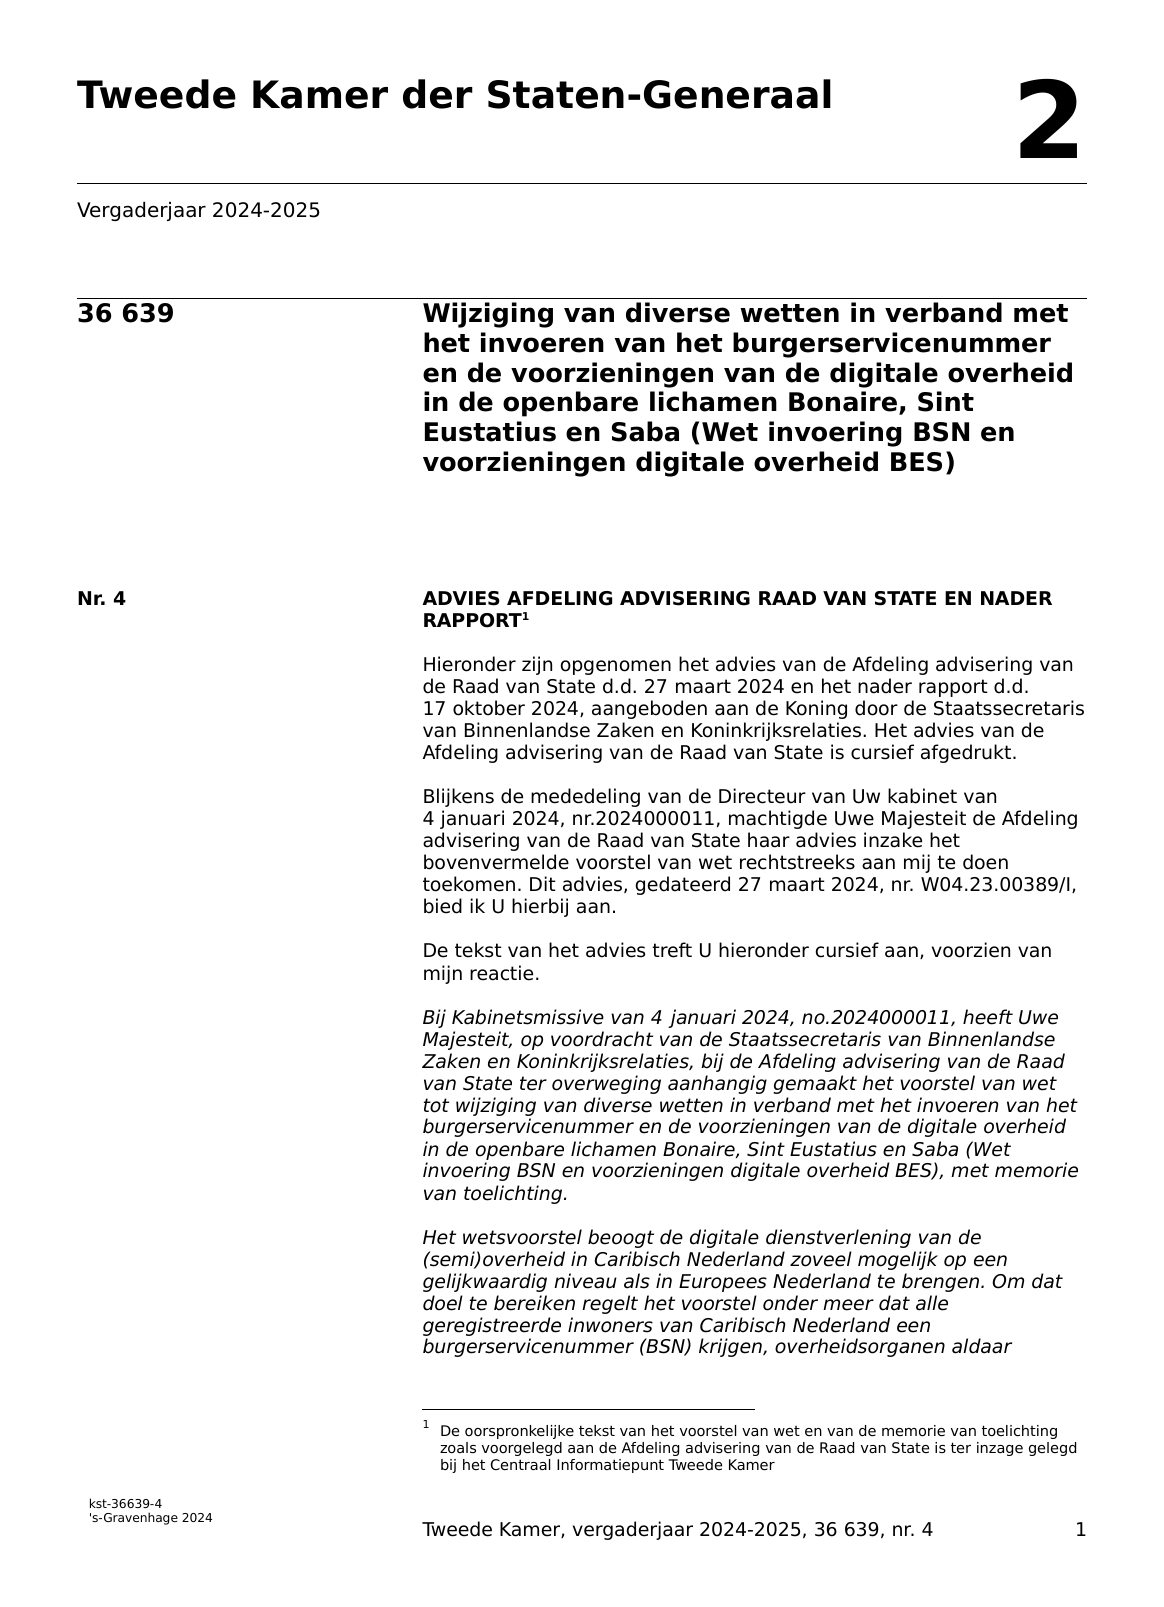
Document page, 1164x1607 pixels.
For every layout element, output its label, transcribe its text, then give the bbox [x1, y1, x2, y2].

text Blijkens de mededeling van de Directeur van Uw kabinet van 4 januari 2024, nr.2024000011, machtigde Uwe Majesteit de Afdeling advisering van de Raad van State haar advies inzake het bovenvermelde voorstel van wet rechtstreeks aan mij te doen toekomen. Dit advies, gedateerd 27 maart 2024, nr. W04.23.00389/I, bied ik U hierbij aan. [422, 786, 1087, 918]
text De oorspronkelijke tekst van het voorstel van wet en van de memorie van toelichting zoals voorgelegd aan de Afdeling advisering van de Raad van State is ter inzage gelegd bij het Centraal Informatiepunt Tweede Kamer [422, 1418, 1087, 1474]
subtitle 36 639 Wijziging van diverse wetten in verband met het invoeren van het burgerservicenummer en de voorzieningen van de digitale overheid in de openbare lichamen Bonaire, Sint Eustatius en Saba (Wet invoering BSN en voorzieningen digitale overheid BES) [77, 299, 1087, 477]
table_cell Vergaderjaar 2024-2025 [77, 184, 1087, 298]
text Hieronder zijn opgenomen het advies van de Afdeling advisering van de Raad van State d.d. 27 maart 2024 en het nader rapport d.d. 17 oktober 2024, aangeboden aan de Koning door de Staatssecretaris van Binnenlandse Zaken en Koninkrijksrelaties. Het advies van de Afdeling advisering van de Raad van State is cursief afgedrukt. [422, 654, 1087, 764]
text De tekst van het advies treft U hieronder cursief aan, voorzien van mijn reactie. [422, 940, 1087, 984]
subtitle Nr. 4 ADVIES AFDELING ADVISERING RAAD VAN STATE EN NADER RAPPORT [77, 588, 1087, 632]
text 's-Gravenhage 2024 [88, 1511, 323, 1525]
text kst-36639-4 [88, 1497, 323, 1511]
table_header Tweede Kamer der Staten-Generaal [77, 59, 886, 183]
text Bij Kabinetsmissive van 4 januari 2024, no.2024000011, heeft Uwe Majesteit, op voordracht van de Staatssecretaris van Binnenlandse Zaken en Koninkrijksrelaties, bij de Afdeling advisering van de Raad van State ter overweging aanhangig gemaakt het voorstel van wet tot wijziging van diverse wetten in verband met het invoeren van het burgerservicenummer en de voorzieningen van de digitale overheid in de openbare lichamen Bonaire, Sint Eustatius en Saba (Wet invoering BSN en voorzieningen digitale overheid BES), met memorie van toelichting. [422, 1007, 1087, 1204]
text Het wetsvoorstel beoogt de digitale dienstverlening van de (semi)overheid in Caribisch Nederland zoveel mogelijk op een gelijkwaardig niveau als in Europees Nederland te brengen. Om dat doel te bereiken regelt het voorstel onder meer dat alle geregistreerde inwoners van Caribisch Nederland een burgerservicenummer (BSN) krijgen, overheidsorganen aldaar [422, 1227, 1087, 1358]
table_header 2 [886, 59, 1087, 183]
